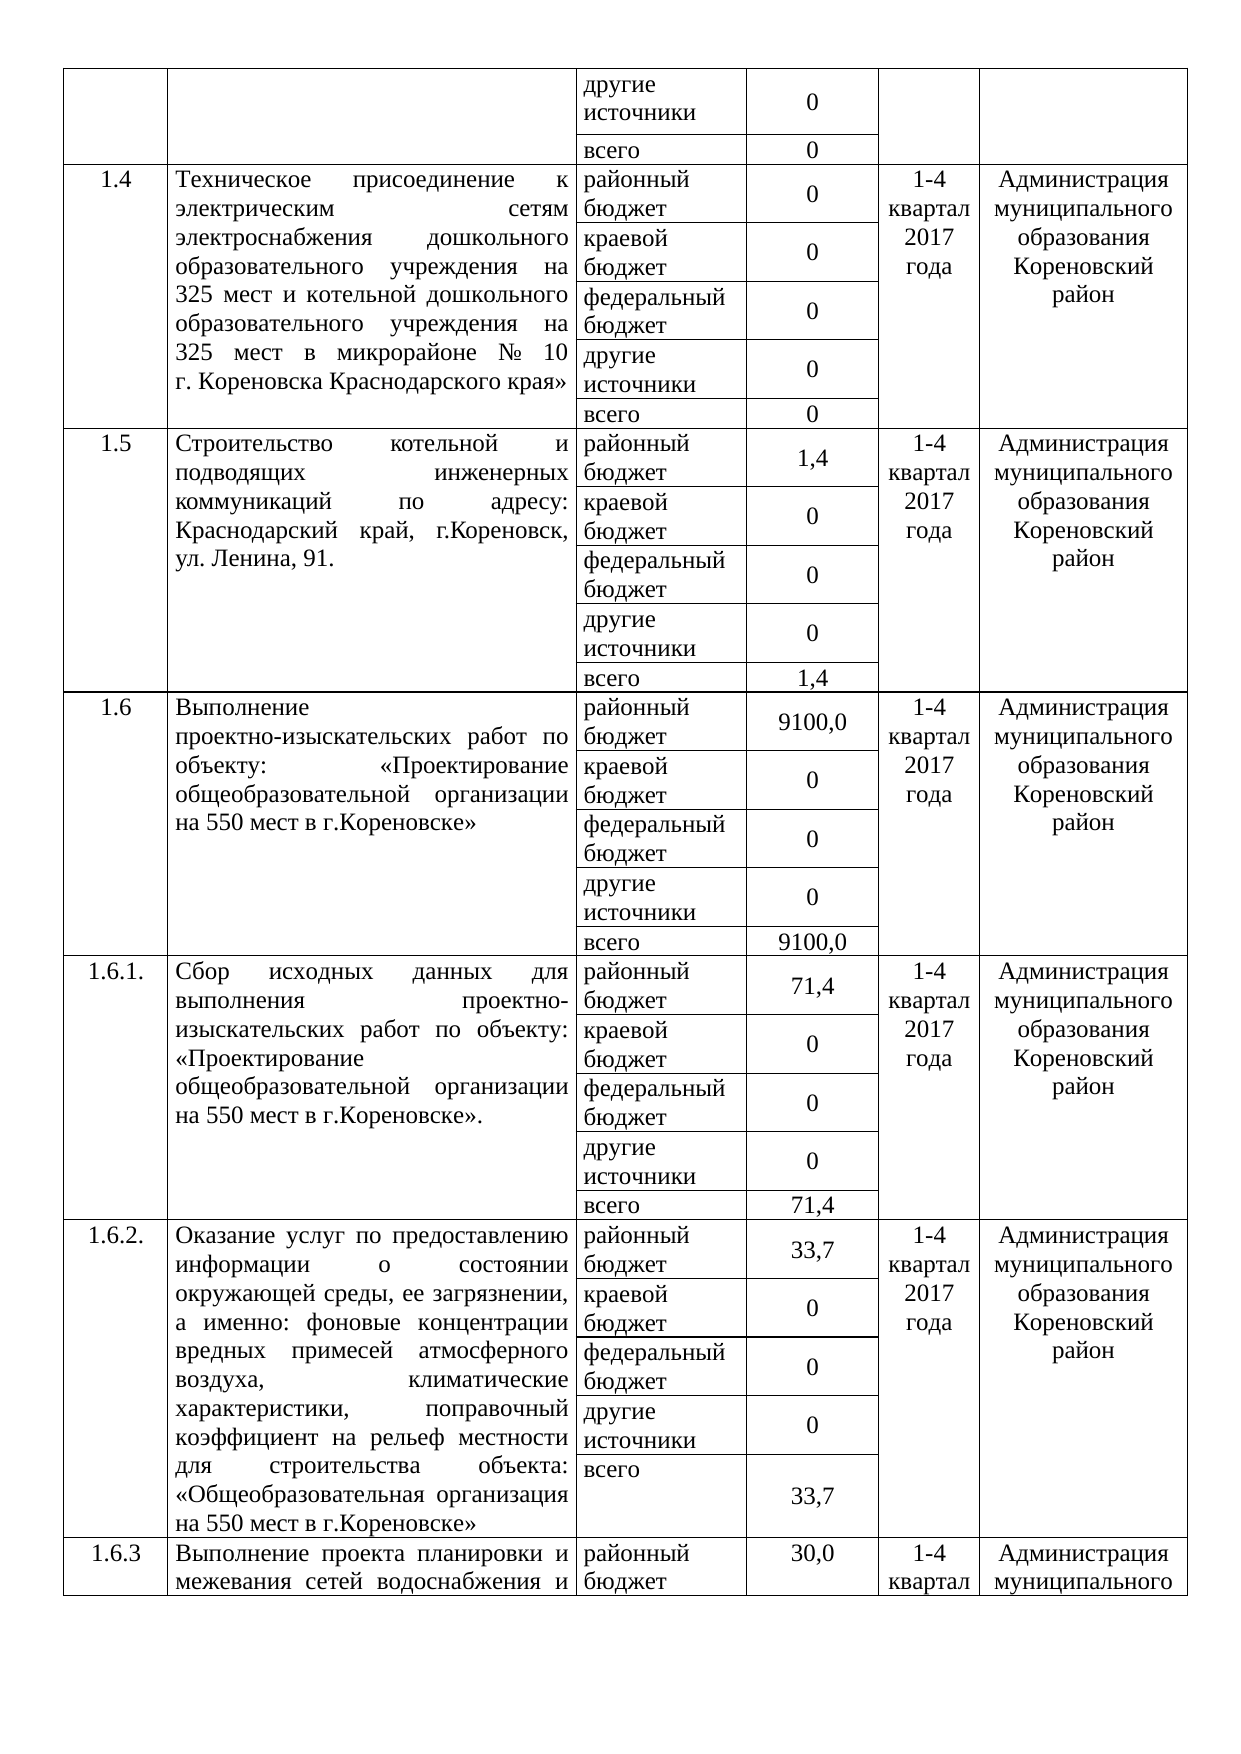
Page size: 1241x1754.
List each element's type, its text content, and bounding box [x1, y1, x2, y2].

table_cell 0 [747, 135, 878, 163]
table_cell Администрация муниципального [980, 1538, 1187, 1595]
table_cell 0 [747, 604, 878, 662]
table_cell 9100,0 [747, 927, 878, 955]
table_cell Администрация муниципального образования Кореновский район [980, 956, 1187, 1219]
table_cell 0 [747, 399, 878, 427]
table_cell 0 [747, 1074, 878, 1131]
table_cell 1.6.1. [64, 956, 167, 1219]
table_cell районный бюджет [577, 1538, 746, 1595]
table_cell всего [577, 663, 746, 691]
table_cell 71,4 [747, 1191, 878, 1219]
table_cell 0 [747, 868, 878, 926]
table_cell 1-4 квартал [879, 1538, 979, 1595]
table_cell 0 [747, 340, 878, 398]
table_cell 1.6.2. [64, 1220, 167, 1537]
table_cell 0 [747, 810, 878, 867]
table_cell другие источники [577, 69, 746, 134]
table_cell федеральный бюджет [577, 810, 746, 867]
table_cell 0 [747, 487, 878, 544]
table_cell 0 [747, 1132, 878, 1189]
table_cell другие источники [577, 340, 746, 398]
table_cell 0 [747, 1338, 878, 1395]
table_cell всего [577, 399, 746, 427]
table_cell 1-4 квартал 2017 года [879, 429, 979, 691]
table_cell 1-4 квартал 2017 года [879, 165, 979, 427]
table_cell Выполнение проекта планировки и межевания сетей водоснабжения и [168, 1538, 576, 1595]
table_cell районный бюджет [577, 1220, 746, 1278]
table_cell 1,4 [747, 663, 878, 691]
table_cell районный бюджет [577, 429, 746, 486]
table_cell всего [577, 1455, 746, 1537]
table_cell 0 [747, 69, 878, 134]
table_cell краевой бюджет [577, 1015, 746, 1072]
table_cell 1.6 [64, 693, 167, 955]
table_cell федеральный бюджет [577, 1074, 746, 1131]
table_cell 1-4 квартал 2017 года [879, 956, 979, 1219]
table_cell Строительство котельной и подводящих инженерных коммуникаций по адресу: Краснодарский край, г.Кореновск, ул. Ленина, 91. [168, 429, 576, 691]
table_cell районный бюджет [577, 956, 746, 1014]
table_cell всего [577, 1191, 746, 1219]
table_cell 0 [747, 1279, 878, 1336]
table_cell 33,7 [747, 1455, 878, 1537]
table_cell 1.6.3 [64, 1538, 167, 1595]
table_cell [980, 69, 1187, 163]
table_cell краевой бюджет [577, 751, 746, 808]
table_cell 1,4 [747, 429, 878, 486]
table_cell 1-4 квартал 2017 года [879, 693, 979, 955]
table_cell 0 [747, 1015, 878, 1072]
table_cell федеральный бюджет [577, 282, 746, 339]
table_cell районный бюджет [577, 165, 746, 222]
table_cell 33,7 [747, 1220, 878, 1278]
table_cell краевой бюджет [577, 223, 746, 281]
table_cell краевой бюджет [577, 487, 746, 544]
table_cell 0 [747, 546, 878, 603]
table_cell Администрация муниципального образования Кореновский район [980, 165, 1187, 427]
table_cell краевой бюджет [577, 1279, 746, 1336]
table_cell 0 [747, 1396, 878, 1453]
table_cell федеральный бюджет [577, 1338, 746, 1395]
table_cell 0 [747, 165, 878, 222]
table_cell Администрация муниципального образования Кореновский район [980, 1220, 1187, 1537]
table_cell [168, 69, 576, 163]
table_cell 9100,0 [747, 693, 878, 750]
table_cell другие источники [577, 1132, 746, 1189]
table_cell 1.5 [64, 429, 167, 691]
table_cell [879, 69, 979, 163]
table_cell 30,0 [747, 1538, 878, 1595]
table_cell Администрация муниципального образования Кореновский район [980, 429, 1187, 691]
table_cell другие источники [577, 604, 746, 662]
table_cell федеральный бюджет [577, 546, 746, 603]
table_cell всего [577, 927, 746, 955]
table_cell [64, 69, 167, 163]
table_cell 1.4 [64, 165, 167, 427]
table_cell Оказание услуг по предоставлению информации о состоянии окружающей среды, ее загрязнении, а именно: фоновые концентрации вредных примесей атмосферного воздуха, климатические характеристики, поправочный коэффициент на рельеф местности для строительства объекта: «Общеобразовательная организация на 550 мест в г.Кореновске» [168, 1220, 576, 1537]
table_cell 71,4 [747, 956, 878, 1014]
table_cell 1-4 квартал 2017 года [879, 1220, 979, 1537]
table_cell 0 [747, 223, 878, 281]
table_cell 0 [747, 282, 878, 339]
table_cell 0 [747, 751, 878, 808]
table_cell Сбор исходных данных для выполнения проектно-изыскательских работ по объекту: «Проектирование общеобразовательной организации на 550 мест в г.Кореновске». [168, 956, 576, 1219]
table_cell всего [577, 135, 746, 163]
table_cell Администрация муниципального образования Кореновский район [980, 693, 1187, 955]
table_cell Выполнение проектно-изыскательских работ по объекту: «Проектирование общеобразовательной организации на 550 мест в г.Кореновске» [168, 693, 576, 955]
table_cell другие источники [577, 868, 746, 926]
table_cell Техническое присоединение к электрическим сетям электроснабжения дошкольного образовательного учреждения на 325 мест и котельной дошкольного образовательного учреждения на 325 мест в микрорайоне № 10 г. Кореновска Краснодарского края» [168, 165, 576, 427]
table_cell районный бюджет [577, 693, 746, 750]
table_cell другие источники [577, 1396, 746, 1453]
